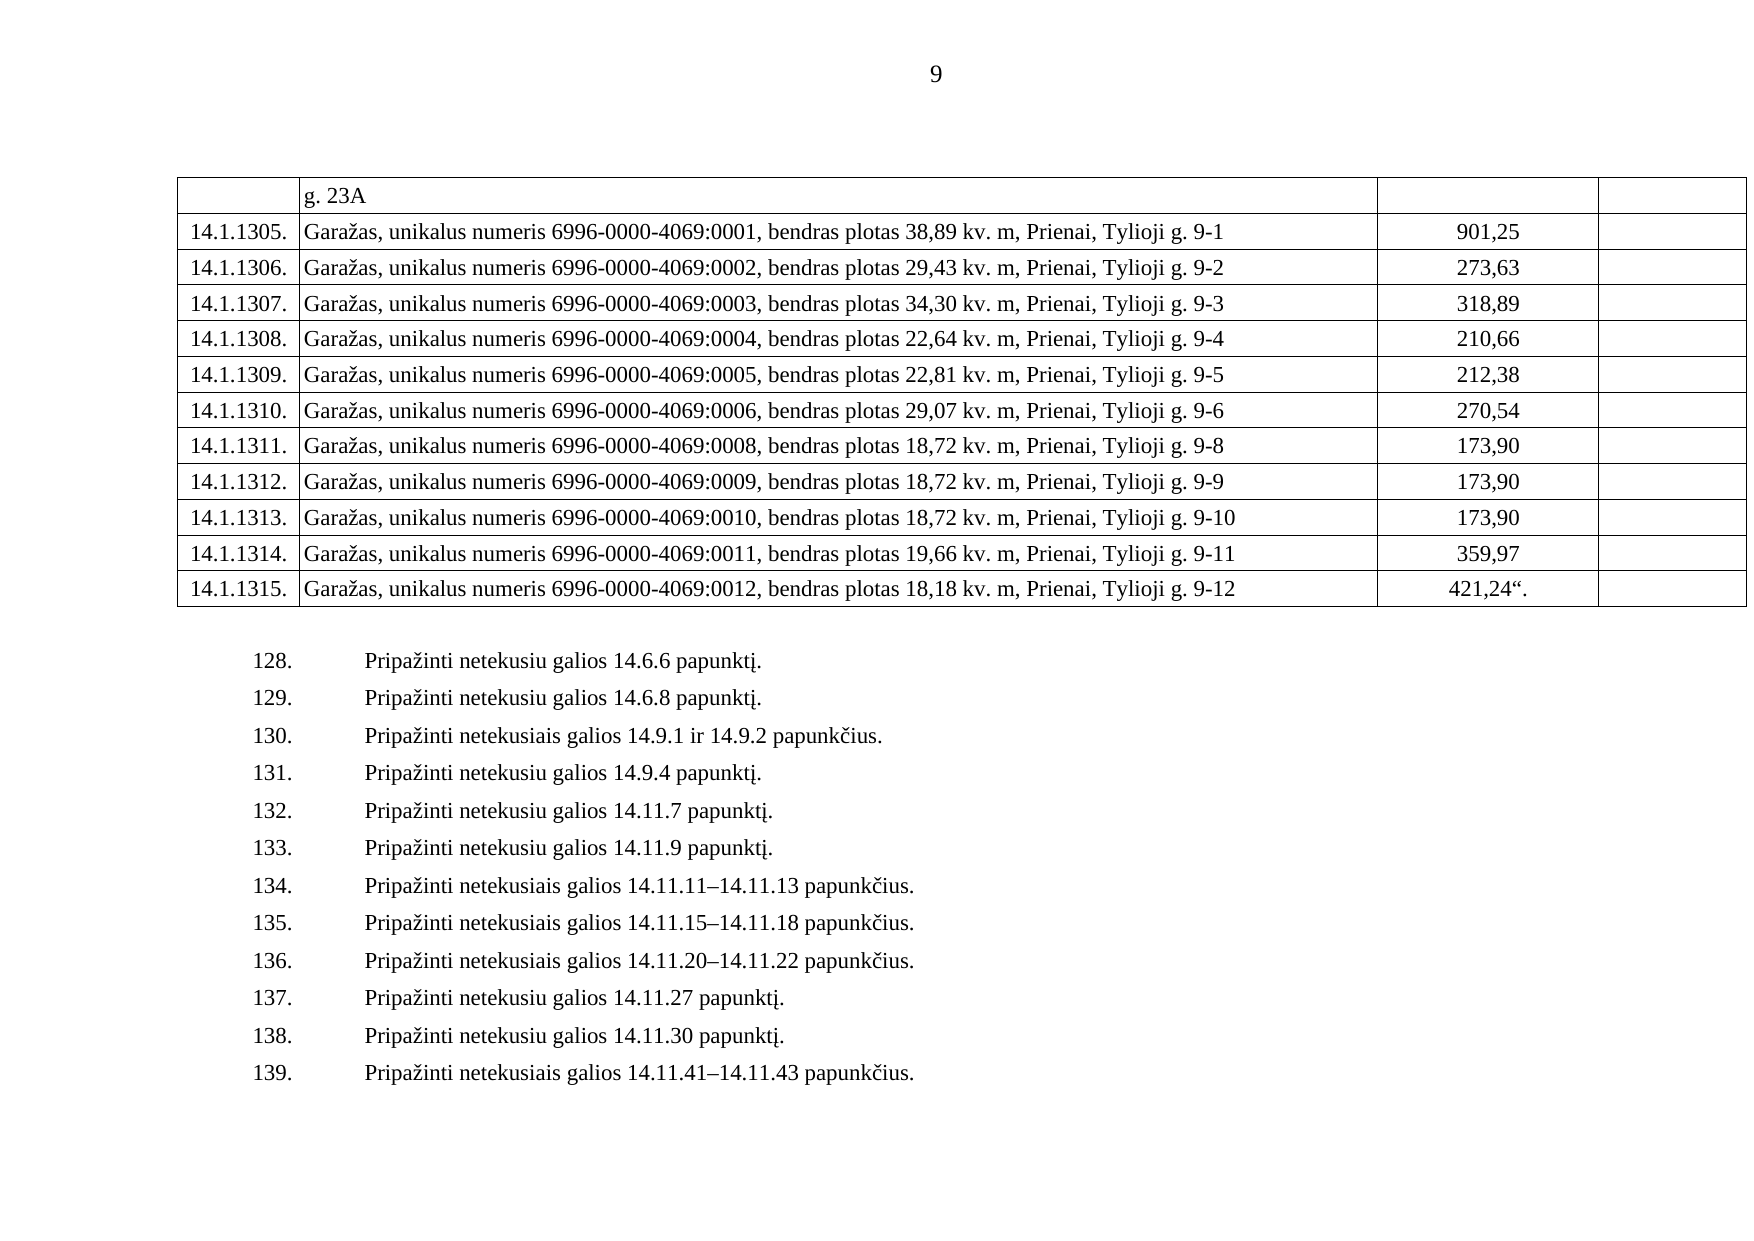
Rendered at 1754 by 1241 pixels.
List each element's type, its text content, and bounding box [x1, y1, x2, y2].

table_cell Garažas, unikalus numeris 6996-0000-4069:0002, bendras plotas 29,43 kv. m, Prienai, Tylioji g. 9-2 [300, 250, 1377, 284]
text 138. Pripažinti netekusiu galios 14.11.30 papunktį. [252, 1011, 1695, 1048]
table_cell Garažas, unikalus numeris 6996-0000-4069:0008, bendras plotas 18,72 kv. m, Prienai, Tylioji g. 9-8 [300, 428, 1377, 463]
text 133. Pripažinti netekusiu galios 14.11.9 papunktį. [252, 823, 1695, 861]
table_cell 14.1.1315. [178, 571, 299, 606]
table_cell Garažas, unikalus numeris 6996-0000-4069:0006, bendras plotas 29,07 kv. m, Prienai, Tylioji g. 9-6 [300, 393, 1377, 427]
text 129. Pripažinti netekusiu galios 14.6.8 papunktį. [252, 673, 1695, 711]
table_cell 421,24“. [1378, 571, 1598, 606]
table_cell Garažas, unikalus numeris 6996-0000-4069:0003, bendras plotas 34,30 kv. m, Prienai, Tylioji g. 9-3 [300, 285, 1377, 320]
table_cell 14.1.1307. [178, 285, 299, 320]
table_cell 173,90 [1378, 464, 1598, 499]
table_cell 173,90 [1378, 500, 1598, 534]
table_cell 273,63 [1378, 250, 1598, 284]
table_cell [1599, 393, 1746, 427]
text 134. Pripažinti netekusiais galios 14.11.11–14.11.13 papunkčius. [252, 861, 1695, 898]
text 139. Pripažinti netekusiais galios 14.11.41–14.11.43 papunkčius. [252, 1048, 1695, 1086]
table_cell [1599, 500, 1746, 534]
table_cell 359,97 [1378, 536, 1598, 570]
table_cell 14.1.1310. [178, 393, 299, 427]
table_cell 14.1.1308. [178, 321, 299, 356]
table_cell 270,54 [1378, 393, 1598, 427]
table_cell [1599, 178, 1746, 213]
table_cell 901,25 [1378, 214, 1598, 249]
text 132. Pripažinti netekusiu galios 14.11.7 papunktį. [252, 786, 1695, 823]
text 136. Pripažinti netekusiais galios 14.11.20–14.11.22 papunkčius. [252, 936, 1695, 973]
text 130. Pripažinti netekusiais galios 14.9.1 ir 14.9.2 papunkčius. [252, 711, 1695, 748]
table_cell Garažas, unikalus numeris 6996-0000-4069:0001, bendras plotas 38,89 kv. m, Prienai, Tylioji g. 9-1 [300, 214, 1377, 249]
table_cell Garažas, unikalus numeris 6996-0000-4069:0005, bendras plotas 22,81 kv. m, Prienai, Tylioji g. 9-5 [300, 357, 1377, 392]
table_cell 14.1.1309. [178, 357, 299, 392]
table_cell [1599, 214, 1746, 249]
text 131. Pripažinti netekusiu galios 14.9.4 papunktį. [252, 748, 1695, 786]
table_cell [1599, 571, 1746, 606]
table_cell Garažas, unikalus numeris 6996-0000-4069:0004, bendras plotas 22,64 kv. m, Prienai, Tylioji g. 9-4 [300, 321, 1377, 356]
table_cell 210,66 [1378, 321, 1598, 356]
table_cell 14.1.1313. [178, 500, 299, 534]
text 128. Pripažinti netekusiu galios 14.6.6 papunktį. [252, 636, 1695, 673]
table_cell 14.1.1305. [178, 214, 299, 249]
text 137. Pripažinti netekusiu galios 14.11.27 papunktį. [252, 973, 1695, 1011]
table_cell [1599, 357, 1746, 392]
table_cell [1599, 285, 1746, 320]
table_cell 14.1.1311. [178, 428, 299, 463]
table_cell [1378, 178, 1598, 213]
table_cell 212,38 [1378, 357, 1598, 392]
table_cell 14.1.1312. [178, 464, 299, 499]
table_cell [1599, 464, 1746, 499]
table_cell [1599, 321, 1746, 356]
table_cell 14.1.1314. [178, 536, 299, 570]
table_cell Garažas, unikalus numeris 6996-0000-4069:0010, bendras plotas 18,72 kv. m, Prienai, Tylioji g. 9-10 [300, 500, 1377, 534]
table_cell Garažas, unikalus numeris 6996-0000-4069:0011, bendras plotas 19,66 kv. m, Prienai, Tylioji g. 9-11 [300, 536, 1377, 570]
table_cell [1599, 536, 1746, 570]
table_cell 318,89 [1378, 285, 1598, 320]
text 135. Pripažinti netekusiais galios 14.11.15–14.11.18 papunkčius. [252, 898, 1695, 936]
table_cell 14.1.1306. [178, 250, 299, 284]
table_cell [1599, 428, 1746, 463]
table_cell g. 23A [300, 178, 1377, 213]
table_cell Garažas, unikalus numeris 6996-0000-4069:0012, bendras plotas 18,18 kv. m, Prienai, Tylioji g. 9-12 [300, 571, 1377, 606]
table_cell Garažas, unikalus numeris 6996-0000-4069:0009, bendras plotas 18,72 kv. m, Prienai, Tylioji g. 9-9 [300, 464, 1377, 499]
table_cell 173,90 [1378, 428, 1598, 463]
table_cell [178, 178, 299, 213]
table_cell [1599, 250, 1746, 284]
